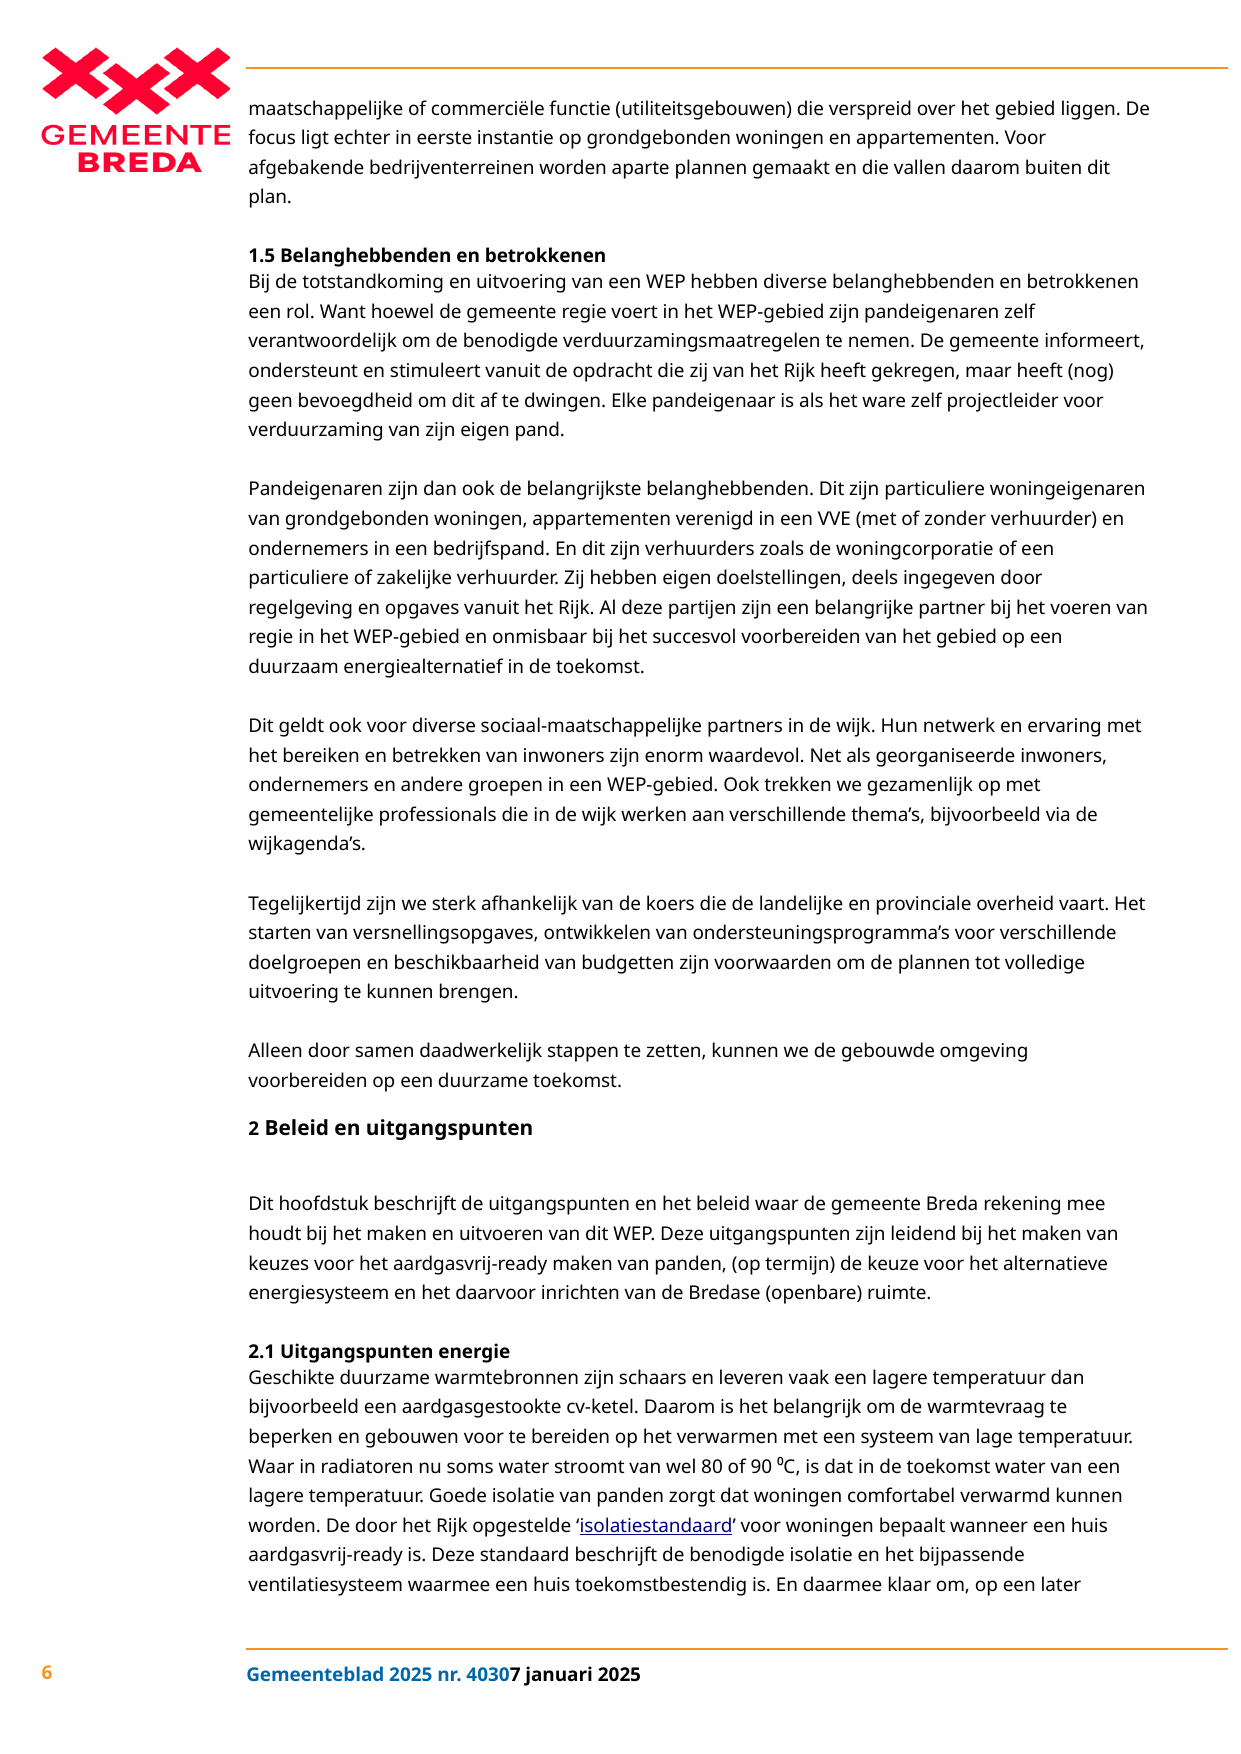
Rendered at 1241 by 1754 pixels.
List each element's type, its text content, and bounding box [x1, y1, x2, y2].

text 2 Beleid en uitgangspunten [248, 1113, 1152, 1141]
text Tegelijkertijd zijn we sterk afhankelijk van de koers die de landelijke en provinciale overheid vaart. Het starten van versnellingsopgaves, ontwikkelen van ondersteuningsprogramma’s voor verschillende doelgroepen en beschikbaarheid van budgetten zijn voorwaarden om de plannen tot volledige uitvoering te kunnen brengen. [248, 890, 1152, 1004]
text maatschappelijke of commerciële functie (utiliteitsgebouwen) die verspreid over het gebied liggen. De focus ligt echter in eerste instantie op grondgebonden woningen en appartementen. Voor afgebakende bedrijventerreinen worden aparte plannen gemaakt en die vallen daarom buiten dit plan. [248, 95, 1152, 209]
text Dit geldt ook voor diverse sociaal-maatschappelijke partners in de wijk. Hun netwerk en ervaring met het bereiken en betrekken van inwoners zijn enorm waardevol. Net als georganiseerde inwoners, ondernemers en andere groepen in een WEP-gebied. Ook trekken we gezamenlijk op met gemeentelijke professionals die in de wijk werken aan verschillende thema’s, bijvoorbeeld via de wijkagenda’s. [248, 712, 1152, 856]
text Bij de totstandkoming en uitvoering van een WEP hebben diverse belanghebbenden en betrokkenen een rol. Want hoewel de gemeente regie voert in het WEP-gebied zijn pandeigenaren zelf verantwoordelijk om de benodigde verduurzamingsmaatregelen te nemen. De gemeente informeert, ondersteunt en stimuleert vanuit de opdracht die zij van het Rijk heeft gekregen, maar heeft (nog) geen bevoegdheid om dit af te dwingen. Elke pandeigenaar is als het ware zelf projectleider voor verduurzaming van zijn eigen pand. [248, 268, 1152, 442]
text 2.1 Uitgangspunten energie [248, 1338, 1152, 1364]
picture [41, 47, 231, 172]
text Geschikte duurzame warmtebronnen zijn schaars en leveren vaak een lagere temperatuur dan bijvoorbeeld een aardgasgestookte cv-ketel. Daarom is het belangrijk om de warmtevraag te beperken en gebouwen voor te bereiden op het verwarmen met een systeem van lage temperatuur. Waar in radiatoren nu soms water stroomt van wel 80 of 90 ⁰C, is dat in de toekomst water van een lagere temperatuur. Goede isolatie van panden zorgt dat woningen comfortabel verwarmd kunnen worden. De door het Rijk opgestelde ‘isolatiestandaard’ voor woningen bepaalt wanneer een huis aardgasvrij-ready is. Deze standaard beschrijft de benodigde isolatie en het bijpassende ventilatiesysteem waarmee een huis toekomstbestendig is. En daarmee klaar om, op een later [248, 1364, 1152, 1597]
text Pandeigenaren zijn dan ook de belangrijkste belanghebbenden. Dit zijn particuliere woningeigenaren van grondgebonden woningen, appartementen verenigd in een VVE (met of zonder verhuurder) en ondernemers in een bedrijfspand. En dit zijn verhuurders zoals de woningcorporatie of een particuliere of zakelijke verhuurder. Zij hebben eigen doelstellingen, deels ingegeven door regelgeving en opgaves vanuit het Rijk. Al deze partijen zijn een belangrijke partner bij het voeren van regie in het WEP-gebied en onmisbaar bij het succesvol voorbereiden van het gebied op een duurzaam energiealternatief in de toekomst. [248, 476, 1152, 679]
text Alleen door samen daadwerkelijk stappen te zetten, kunnen we de gebouwde omgeving voorbereiden op een duurzame toekomst. [248, 1038, 1152, 1093]
text Dit hoofdstuk beschrijft de uitgangspunten en het beleid waar de gemeente Breda rekening mee houdt bij het maken en uitvoeren van dit WEP. Deze uitgangspunten zijn leidend bij het maken van keuzes voor het aardgasvrij-ready maken van panden, (op termijn) de keuze voor het alternatieve energiesysteem en het daarvoor inrichten van de Bredase (openbare) ruimte. [248, 1191, 1152, 1305]
text 1.5 Belanghebbenden en betrokkenen [248, 243, 1152, 268]
